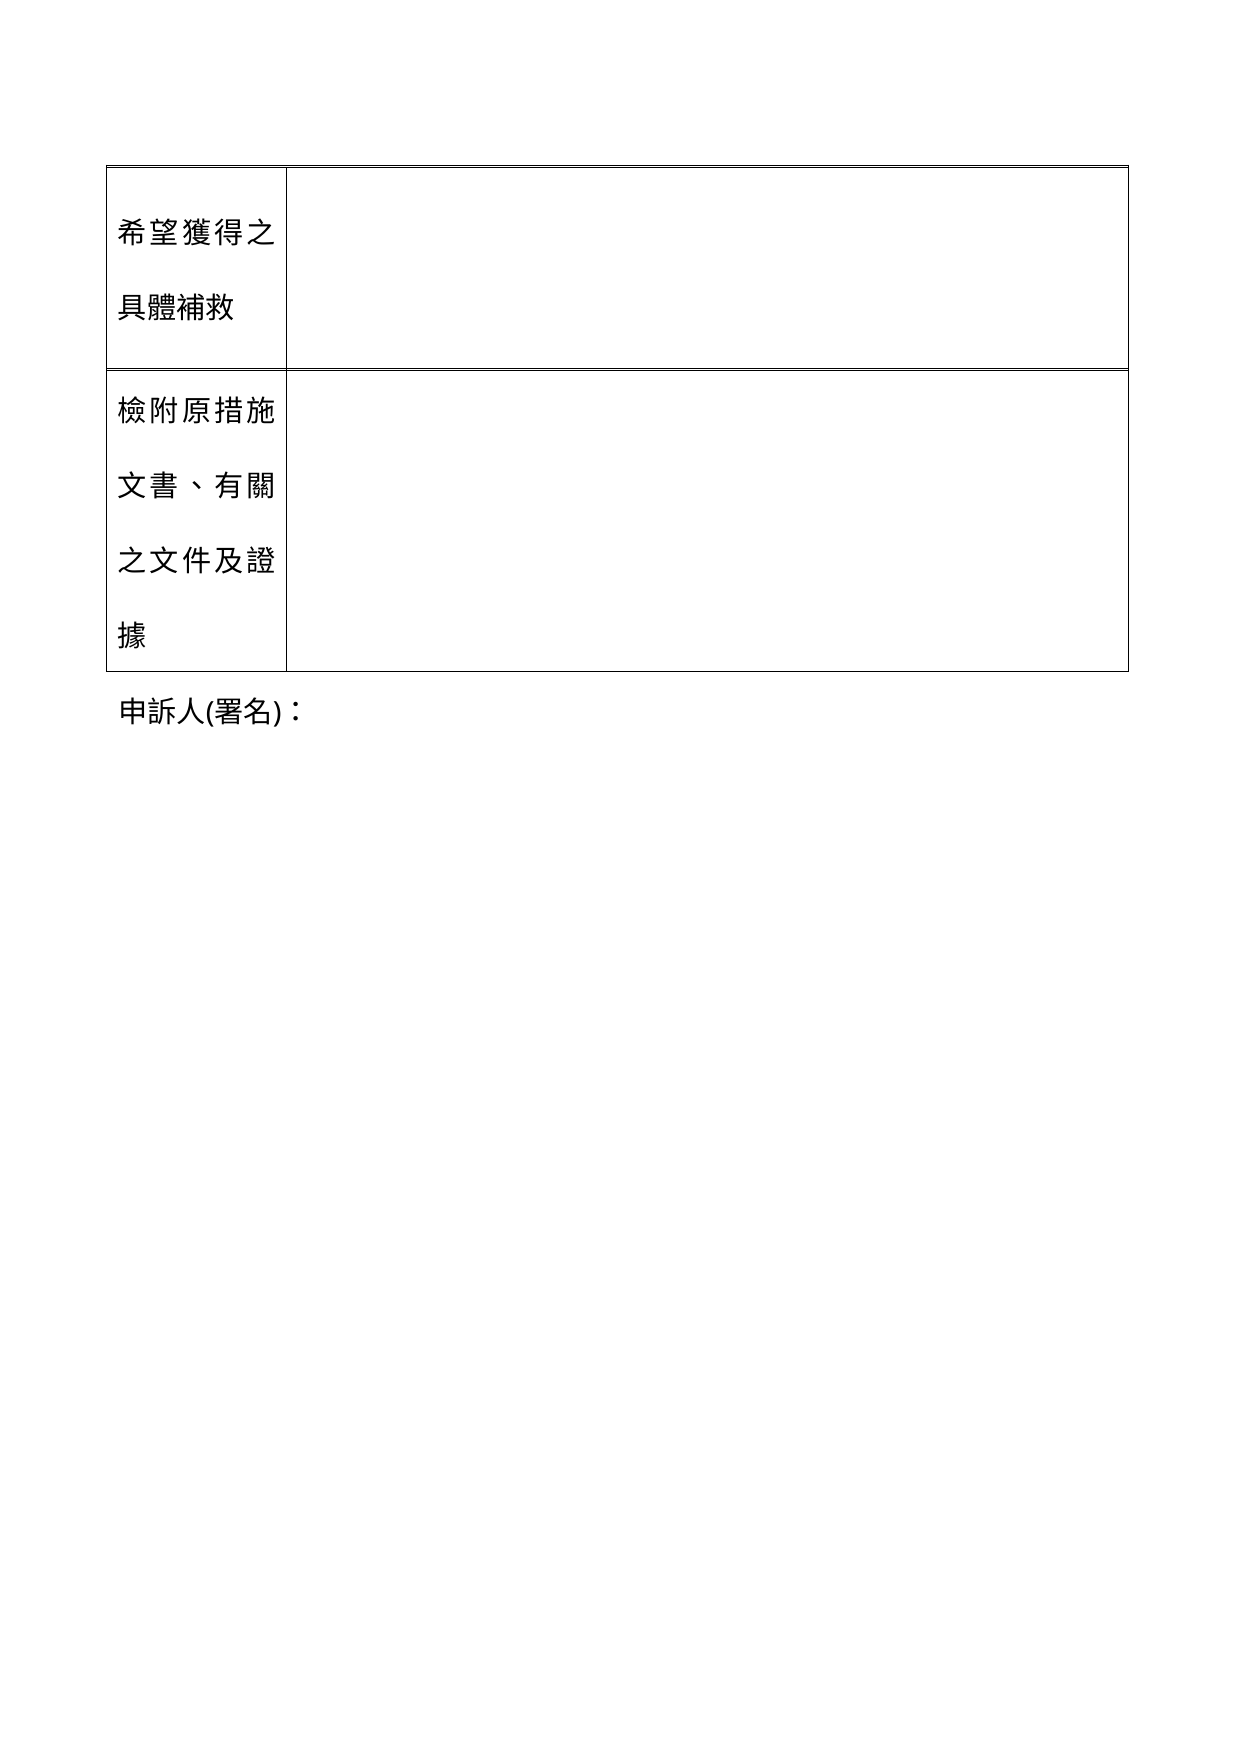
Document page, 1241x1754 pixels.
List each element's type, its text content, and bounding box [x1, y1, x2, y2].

table_cell [287, 168, 1128, 368]
table_cell [287, 371, 1128, 671]
table_cell 希望獲得之具體補救 [107, 168, 286, 368]
text 申訴人(署名)： [118, 672, 1122, 747]
table_cell 檢附原措施文書、有關之文件及證據 [107, 371, 286, 671]
